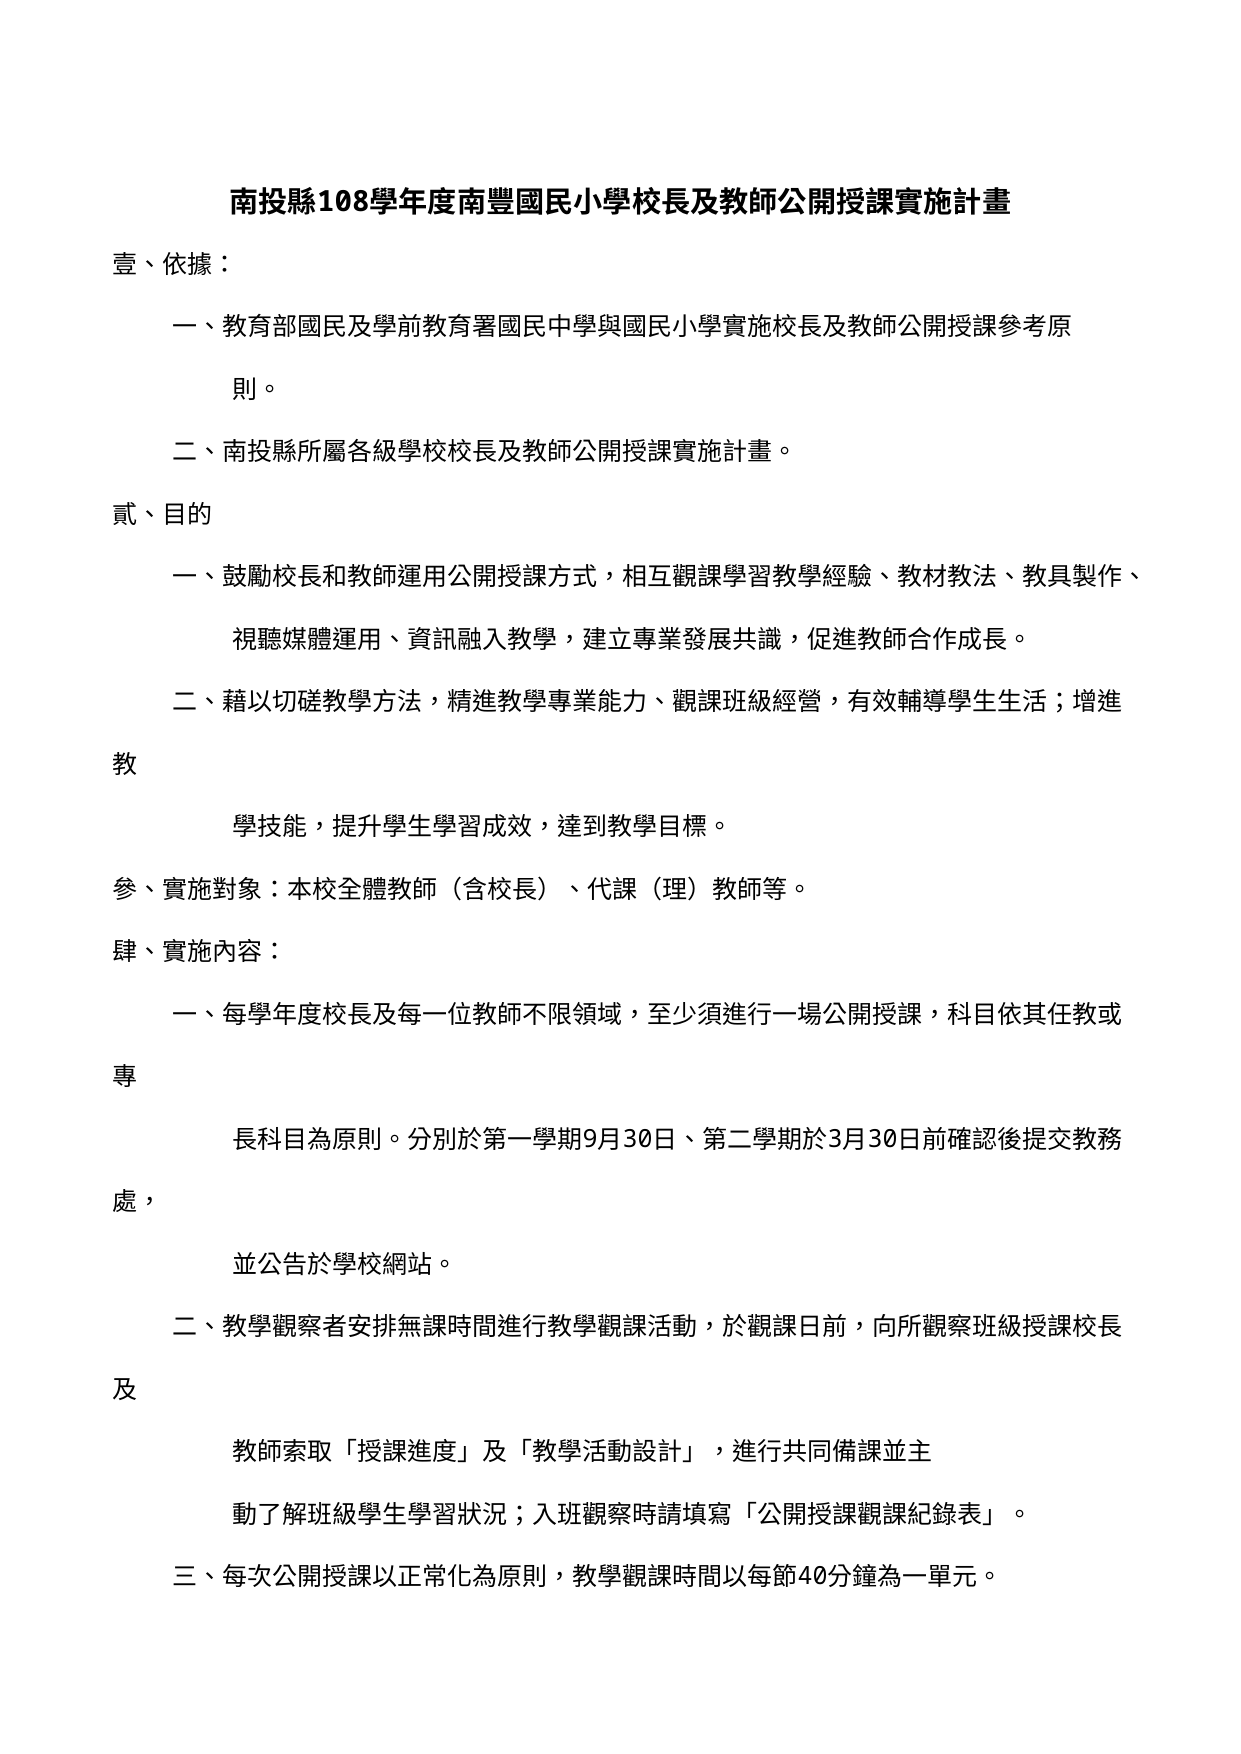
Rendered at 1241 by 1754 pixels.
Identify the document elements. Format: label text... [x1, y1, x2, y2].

text 二、教學觀察者安排無課時間進行教學觀課活動，於觀課日前，向所觀察班級授課校長及 [112, 1283, 1128, 1408]
text 並公告於學校網站。 [112, 1221, 1128, 1283]
text 參、實施對象：本校全體教師（含校長）、代課（理）教師等。 [112, 846, 1128, 908]
text 貳、目的 [112, 471, 1128, 533]
text 視聽媒體運用、資訊融入教學，建立專業發展共識，促進教師合作成長。 [112, 596, 1128, 658]
text 長科目為原則。分別於第一學期9月30日、第二學期於3月30日前確認後提交教務處， [112, 1096, 1128, 1221]
text 南投縣108學年度南豐國民小學校長及教師公開授課實施計畫 [112, 158, 1128, 221]
text 肆、實施內容： [112, 908, 1128, 971]
text 三、每次公開授課以正常化為原則，教學觀課時間以每節40分鐘為一單元。 [112, 1533, 1128, 1596]
text 教師索取「授課進度」及「教學活動設計」，進行共同備課並主 [112, 1408, 1128, 1471]
text 一、每學年度校長及每一位教師不限領域，至少須進行一場公開授課，科目依其任教或專 [112, 971, 1128, 1096]
text 學技能，提升學生學習成效，達到教學目標。 [112, 783, 1128, 846]
text 動了解班級學生學習狀況；入班觀察時請填寫「公開授課觀課紀錄表」。 [112, 1471, 1128, 1533]
text 一、教育部國民及學前教育署國民中學與國民小學實施校長及教師公開授課參考原 [112, 283, 1128, 346]
text 二、南投縣所屬各級學校校長及教師公開授課實施計畫。 [112, 408, 1128, 471]
text 二、藉以切磋教學方法，精進教學專業能力、觀課班級經營，有效輔導學生生活；增進教 [112, 658, 1128, 783]
text 則。 [112, 346, 1128, 408]
text 一、鼓勵校長和教師運用公開授課方式，相互觀課學習教學經驗、教材教法、教具製作、 [112, 533, 1128, 596]
text 壹、依據： [112, 221, 1128, 283]
